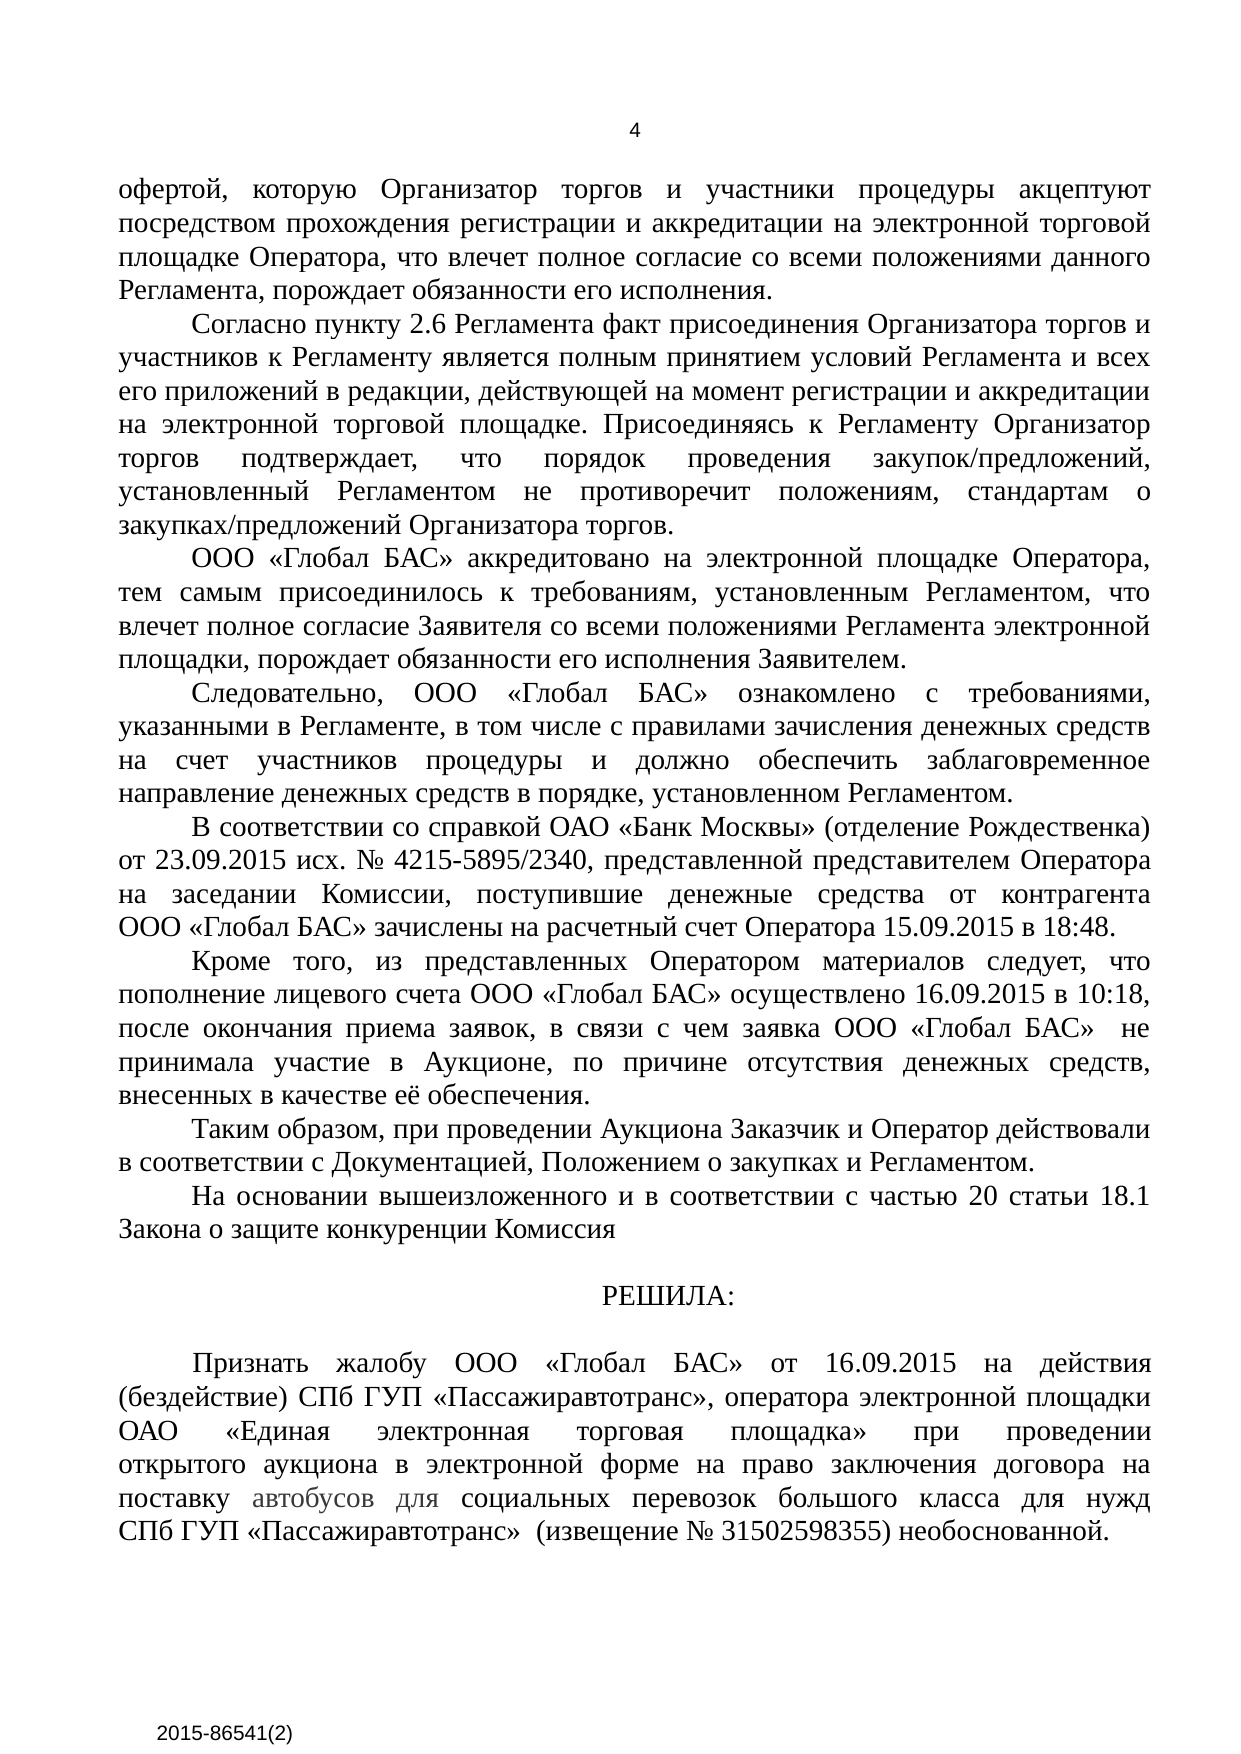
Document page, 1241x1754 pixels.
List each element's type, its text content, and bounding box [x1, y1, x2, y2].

text В соответствии со справкой ОАО «Банк Москвы» (отделение Рождественка) от 23.09.2015 исх. № 4215-5895/2340, представленной представителем Оператора на заседании Комиссии, поступившие денежные средства от контрагента ООО «Глобал БАС» зачислены на расчетный счет Оператора 15.09.2015 в 18:48. [118, 809, 1152, 943]
text Следовательно, ООО «Глобал БАС» ознакомлено с требованиями, указанными в Регламенте, в том числе с правилами зачисления денежных средств на счет участников процедуры и должно обеспечить заблаговременное направление денежных средств в порядке, установленном Регламентом. [118, 675, 1152, 809]
text Таким образом, при проведении Аукциона Заказчик и Оператор действовали в соответствии с Документацией, Положением о закупках и Регламентом. [118, 1111, 1152, 1178]
text Кроме того, из представленных Оператором материалов следует, что пополнение лицевого счета ООО «Глобал БАС» осуществлено 16.09.2015 в 10:18, после окончания приема заявок, в связи с чем заявка ООО «Глобал БАС» не принимала участие в Аукционе, по причине отсутствия денежных средств, внесенных в качестве её обеспечения. [118, 943, 1152, 1111]
text Согласно пункту 2.6 Регламента факт присоединения Организатора торгов и участников к Регламенту является полным принятием условий Регламента и всех его приложений в редакции, действующей на момент регистрации и аккредитации на электронной торговой площадке. Присоединяясь к Регламенту Организатор торгов подтверждает, что порядок проведения закупок/предложений, установленный Регламентом не противоречит положениям, стандартам о закупках/предложений Организатора торгов. [118, 306, 1152, 541]
text РЕШИЛА: [118, 1278, 1152, 1312]
text офертой, которую Организатор торгов и участники процедуры акцептуют посредством прохождения регистрации и аккредитации на электронной торговой площадке Оператора, что влечет полное согласие со всеми положениями данного Регламента, порождает обязанности его исполнения. [118, 172, 1152, 306]
text ООО «Глобал БАС» аккредитовано на электронной площадке Оператора, тем самым присоединилось к требованиям, установленным Регламентом, что влечет полное согласие Заявителя со всеми положениями Регламента электронной площадки, порождает обязанности его исполнения Заявителем. [118, 541, 1152, 675]
text На основании вышеизложенного и в соответствии с частью 20 статьи 18.1 Закона о защите конкуренции Комиссия [118, 1178, 1152, 1245]
text Признать жалобу ООО «Глобал БАС» от 16.09.2015 на действия (бездействие) СПб ГУП «Пассажиравтотранс», оператора электронной площадки ОАО «Единая электронная торговая площадка» при проведении открытого аукциона в электронной форме на право заключения договора на поставку автобусов для социальных перевозок большого класса для нужд СПб ГУП «Пассажиравтотранс» (извещение № 31502598355) необоснованной. [118, 1346, 1152, 1547]
